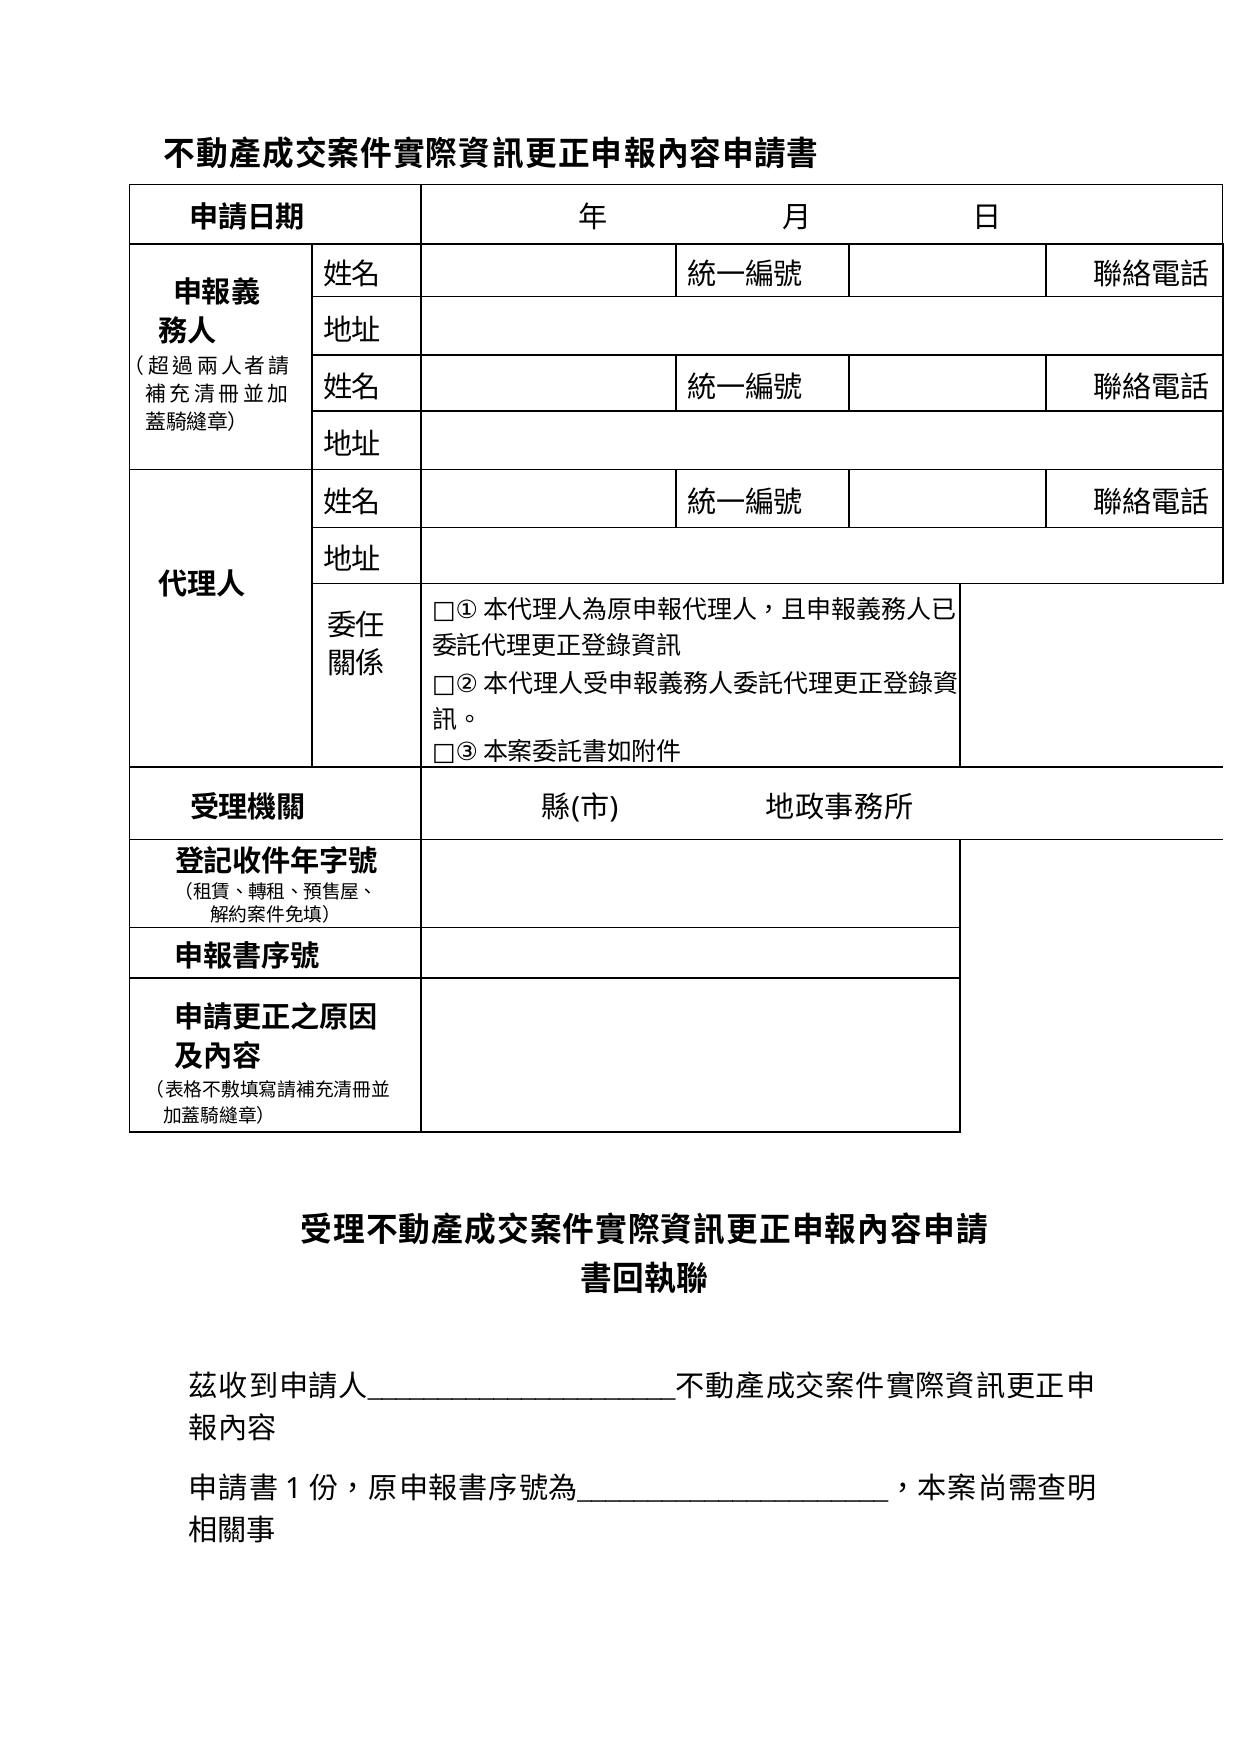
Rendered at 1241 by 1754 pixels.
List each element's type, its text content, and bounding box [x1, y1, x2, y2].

table_cell [422, 245, 675, 296]
table_cell 姓名 [313, 245, 420, 296]
table_cell 代理人 [130, 470, 311, 766]
table_cell [422, 528, 1222, 582]
table_cell 聯絡電話 [1047, 245, 1222, 296]
table_cell 統一編號 [677, 356, 848, 410]
table_cell 地址 [313, 528, 420, 582]
title 受理不動產成交案件實際資訊更正申報內容申請書回執聯 [288, 1203, 1000, 1299]
table_cell 申報義務人 （超過兩人者請補充清冊並加蓋騎縫章） [130, 245, 311, 469]
table_cell 地址 [313, 297, 420, 354]
text 茲收到申請人 不動產成交案件實際資訊更正申報內容 [188, 1362, 1122, 1447]
table_cell [422, 979, 959, 1131]
table_cell □①本代理人為原申報代理人，且申報義務人已委託代理更正登錄資訊 □②本代理人受申報義務人委託代理更正登錄資訊。 □③本案委託書如附件 [422, 584, 959, 766]
table_header 月 [728, 185, 960, 243]
table_cell 聯絡電話 [1047, 356, 1222, 410]
table_cell 受理機關 [130, 768, 420, 839]
table_cell [1046, 768, 1223, 839]
table_header 日 [960, 185, 1222, 243]
title 不動產成交案件實際資訊更正申報內容申請書 [164, 126, 1122, 174]
table_cell [960, 768, 1046, 839]
table_cell 地址 [313, 412, 420, 469]
table_cell 地政事務所 [728, 768, 960, 839]
table_cell [422, 297, 1222, 354]
table_cell [850, 356, 1045, 410]
table_cell 統一編號 [677, 470, 848, 527]
table_header 年 [422, 185, 728, 243]
table_header 申請日期 [130, 185, 420, 243]
table_cell 委任關係 [313, 584, 420, 766]
table_cell 統一編號 [677, 245, 848, 296]
table_cell 縣(市) [422, 768, 728, 839]
table_cell [422, 840, 959, 927]
table_cell [422, 928, 959, 977]
table_cell [422, 356, 675, 410]
table_cell [422, 470, 675, 527]
table_cell 姓名 [313, 470, 420, 527]
table_cell 聯絡電話 [1047, 470, 1222, 527]
table_cell [422, 412, 1222, 469]
table_cell [850, 470, 1045, 527]
text 申請書 1 份，原申報書序號為 ，本案尚需查明相關事 [188, 1464, 1122, 1549]
table_cell 申報書序號 [130, 928, 420, 977]
table_cell [850, 245, 1045, 296]
table_cell 姓名 [313, 356, 420, 410]
table_cell 登記收件年字號 （租賃、轉租、預售屋、 解約案件免填） [130, 840, 420, 927]
table_cell 申請更正之原因及內容 （表格不敷填寫請補充清冊並加蓋騎縫章） [130, 979, 420, 1131]
